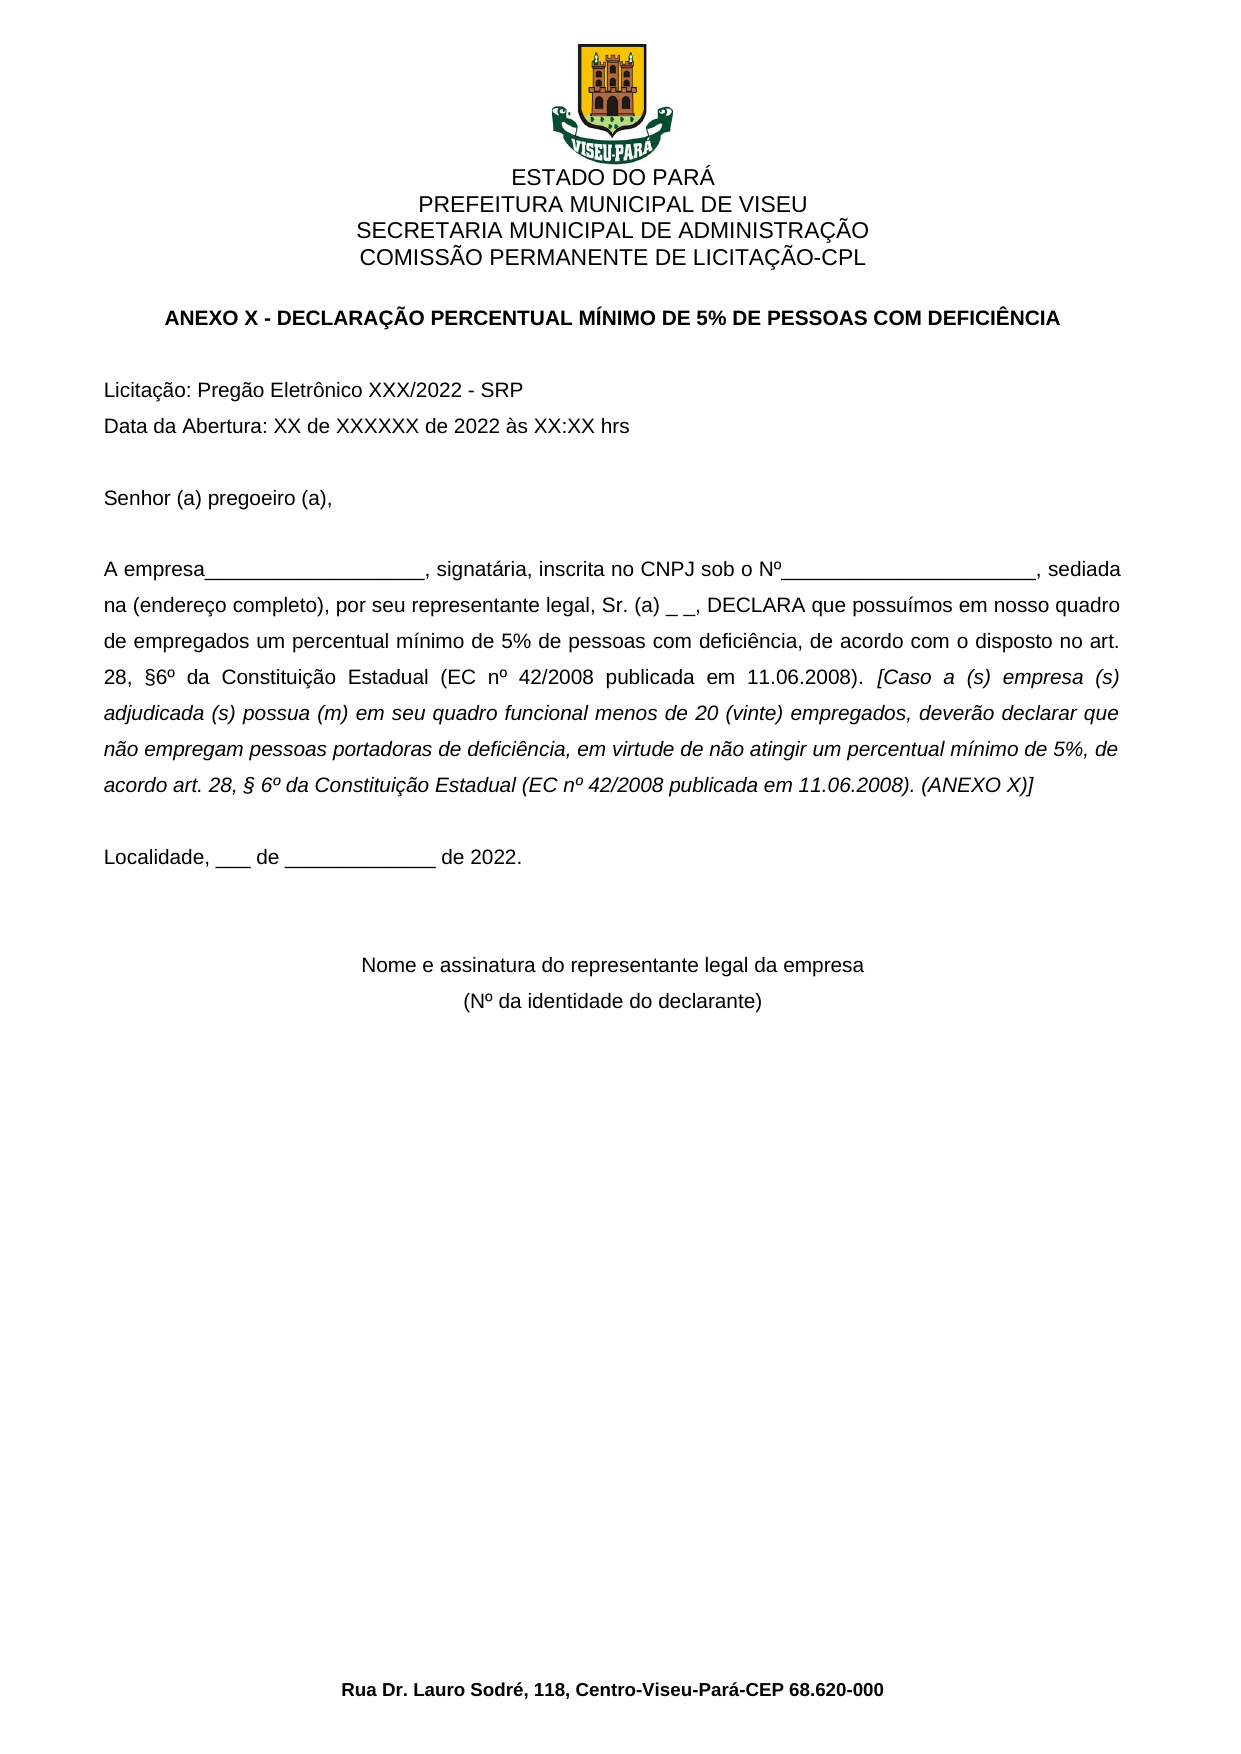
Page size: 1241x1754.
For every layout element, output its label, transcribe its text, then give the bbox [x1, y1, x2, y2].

text Localidade, ___ de _____________ de 2022. [103, 845, 1122, 869]
text A empresa___________________, signatária, inscrita no CNPJ sob o Nº______________________, sediada na (endereço completo), por seu representante legal, Sr. (a) _ _, DECLARA que possuímos em nosso quadro de empregados um percentual mínimo de 5% de pessoas com deficiência, de acordo com o disposto no art. 28, §6º da Constituição Estadual (EC nº 42/2008 publicada em 11.06.2008). [Caso a (s) empresa (s) adjudicada (s) possua (m) em seu quadro funcional menos de 20 (vinte) empregados, deverão declarar que não empregam pessoas portadoras de deficiência, em virtude de não atingir um percentual mínimo de 5%, de acordo art. 28, § 6º da Constituição Estadual (EC nº 42/2008 publicada em 11.06.2008). (ANEXO X)] [103, 557, 1122, 797]
text Licitação: Pregão Eletrônico XXX/2022 - SRP [103, 378, 1122, 402]
text Nome e assinatura do representante legal da empresa [103, 953, 1122, 977]
text (Nº da identidade do declarante) [103, 988, 1122, 1012]
text Senhor (a) pregoeiro (a), [103, 485, 1122, 509]
text ANEXO X - DECLARAÇÃO PERCENTUAL MÍNIMO DE 5% DE PESSOAS COM DEFICIÊNCIA [103, 306, 1122, 330]
picture [551, 44, 674, 165]
text Data da Abertura: XX de XXXXXX de 2022 às XX:XX hrs [103, 413, 1122, 437]
